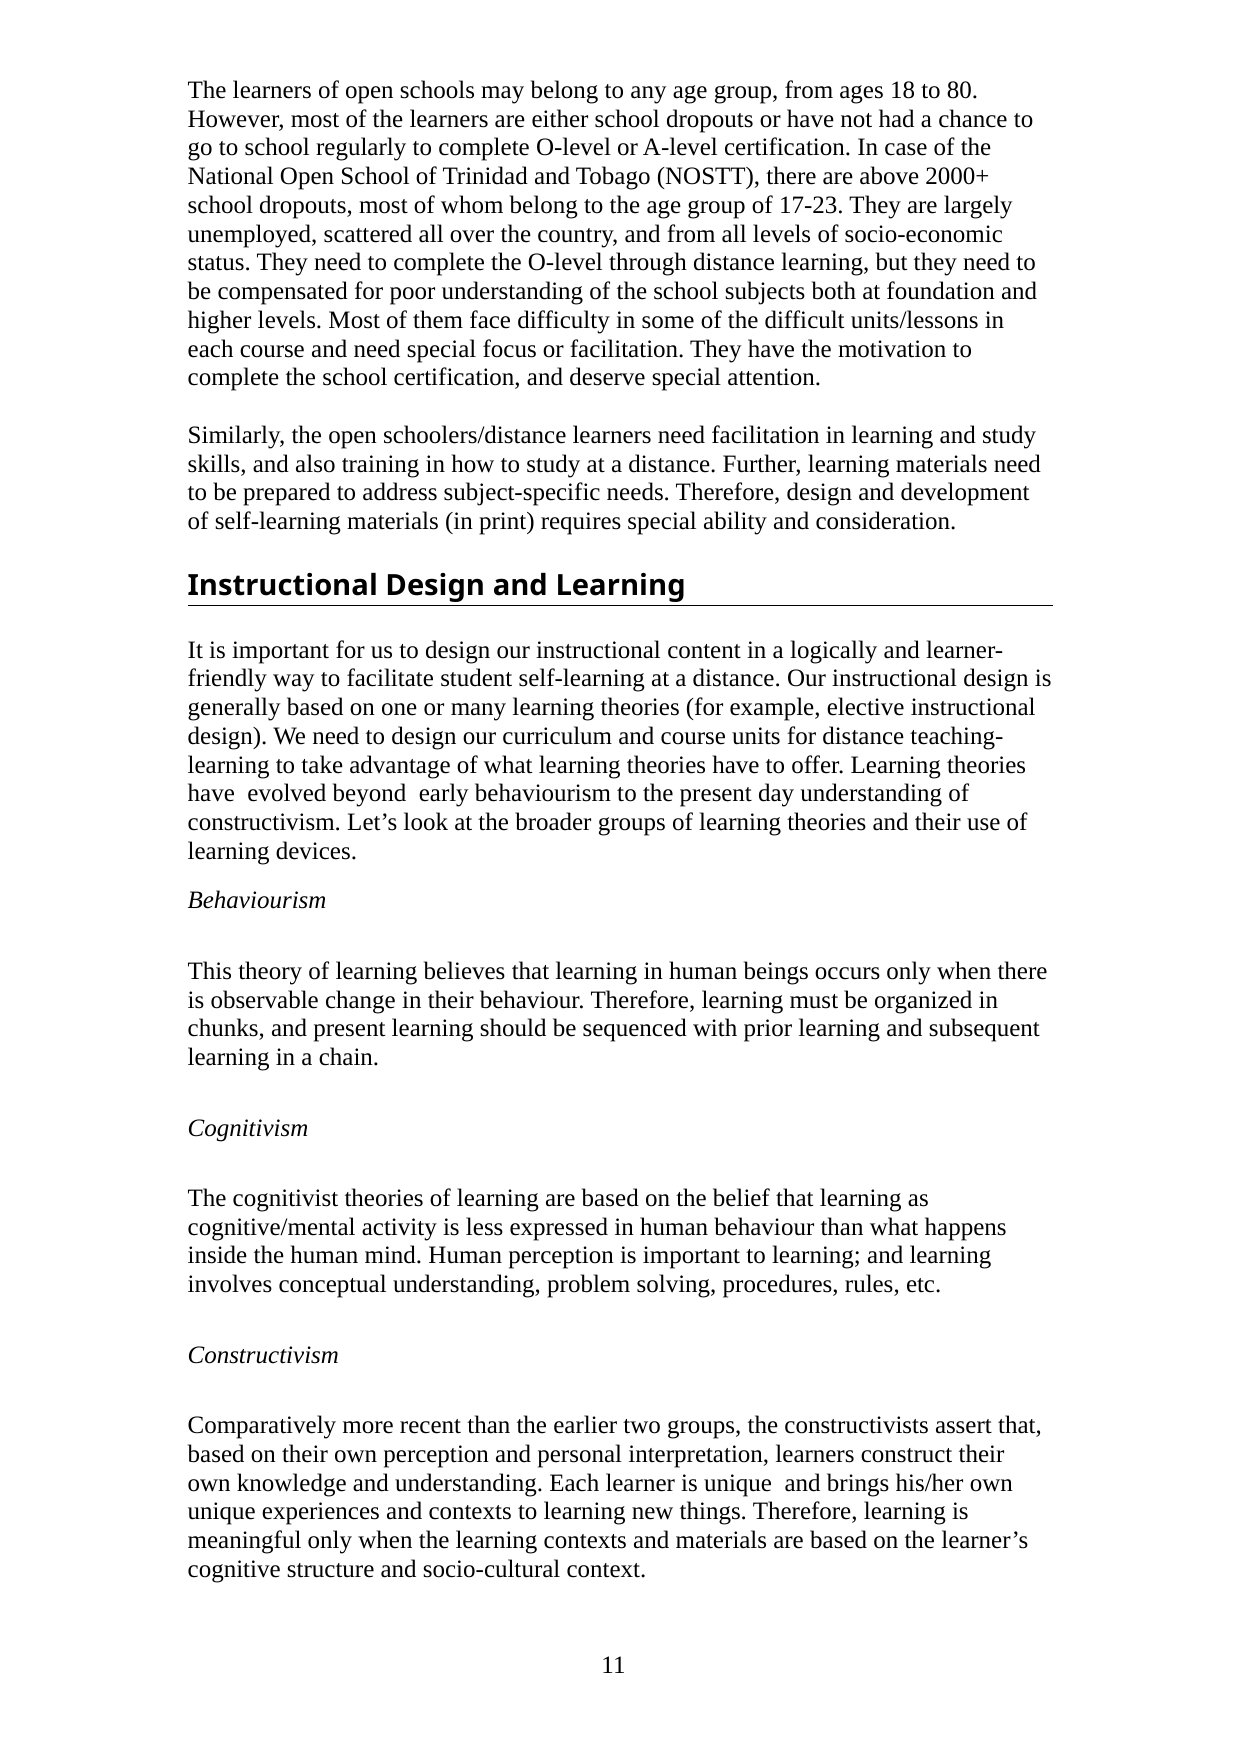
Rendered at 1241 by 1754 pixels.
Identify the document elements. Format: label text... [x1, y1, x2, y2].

text This theory of learning believes that learning in human beings occurs only when there is observable change in their behaviour. Therefore, learning must be organized in chunks, and present learning should be sequenced with prior learning and subsequent learning in a chain. [187, 956, 1053, 1071]
text Comparatively more recent than the earlier two groups, the constructivists assert that, based on their own perception and personal interpretation, learners construct their own knowledge and understanding. Each learner is unique and brings his/her own unique experiences and contexts to learning new things. Therefore, learning is meaningful only when the learning contexts and materials are based on the learner’s cognitive structure and socio-cultural context. [187, 1410, 1053, 1583]
text Constructivism [187, 1340, 1053, 1368]
text Instructional Design and Learning [187, 564, 1053, 606]
text It is important for us to design our instructional content in a logically and learner-friendly way to facilitate student self-learning at a distance. Our instructional design is generally based on one or many learning theories (for example, elective instructional design). We need to design our curriculum and course units for distance teaching-learning to take advantage of what learning theories have to offer. Learning theories have evolved beyond early behaviourism to the present day understanding of constructivism. Let’s look at the broader groups of learning theories and their use of learning devices. [187, 635, 1053, 865]
text Cognitivism [187, 1113, 1053, 1141]
text The cognitivist theories of learning are based on the belief that learning as cognitive/mental activity is less expressed in human behaviour than what happens inside the human mind. Human perception is important to learning; and learning involves conceptual understanding, problem solving, procedures, rules, etc. [187, 1183, 1053, 1298]
text Behaviourism [187, 886, 1053, 914]
text Similarly, the open schoolers/distance learners need facilitation in learning and study skills, and also training in how to study at a distance. Further, learning materials need to be prepared to address subject-specific needs. Therefore, design and development of self-learning materials (in print) requires special ability and consideration. [187, 420, 1053, 535]
text The learners of open schools may belong to any age group, from ages 18 to 80. However, most of the learners are either school dropouts or have not had a chance to go to school regularly to complete O-level or A-level certification. In case of the National Open School of Trinidad and Tobago (NOSTT), there are above 2000+ school dropouts, most of whom belong to the age group of 17-23. They are largely unemployed, scattered all over the country, and from all levels of socio-economic status. They need to complete the O-level through distance learning, but they need to be compensated for poor understanding of the school subjects both at foundation and higher levels. Most of them face difficulty in some of the difficult units/lessons in each course and need special focus or facilitation. They have the motivation to complete the school certification, and deserve special attention. [187, 75, 1053, 391]
